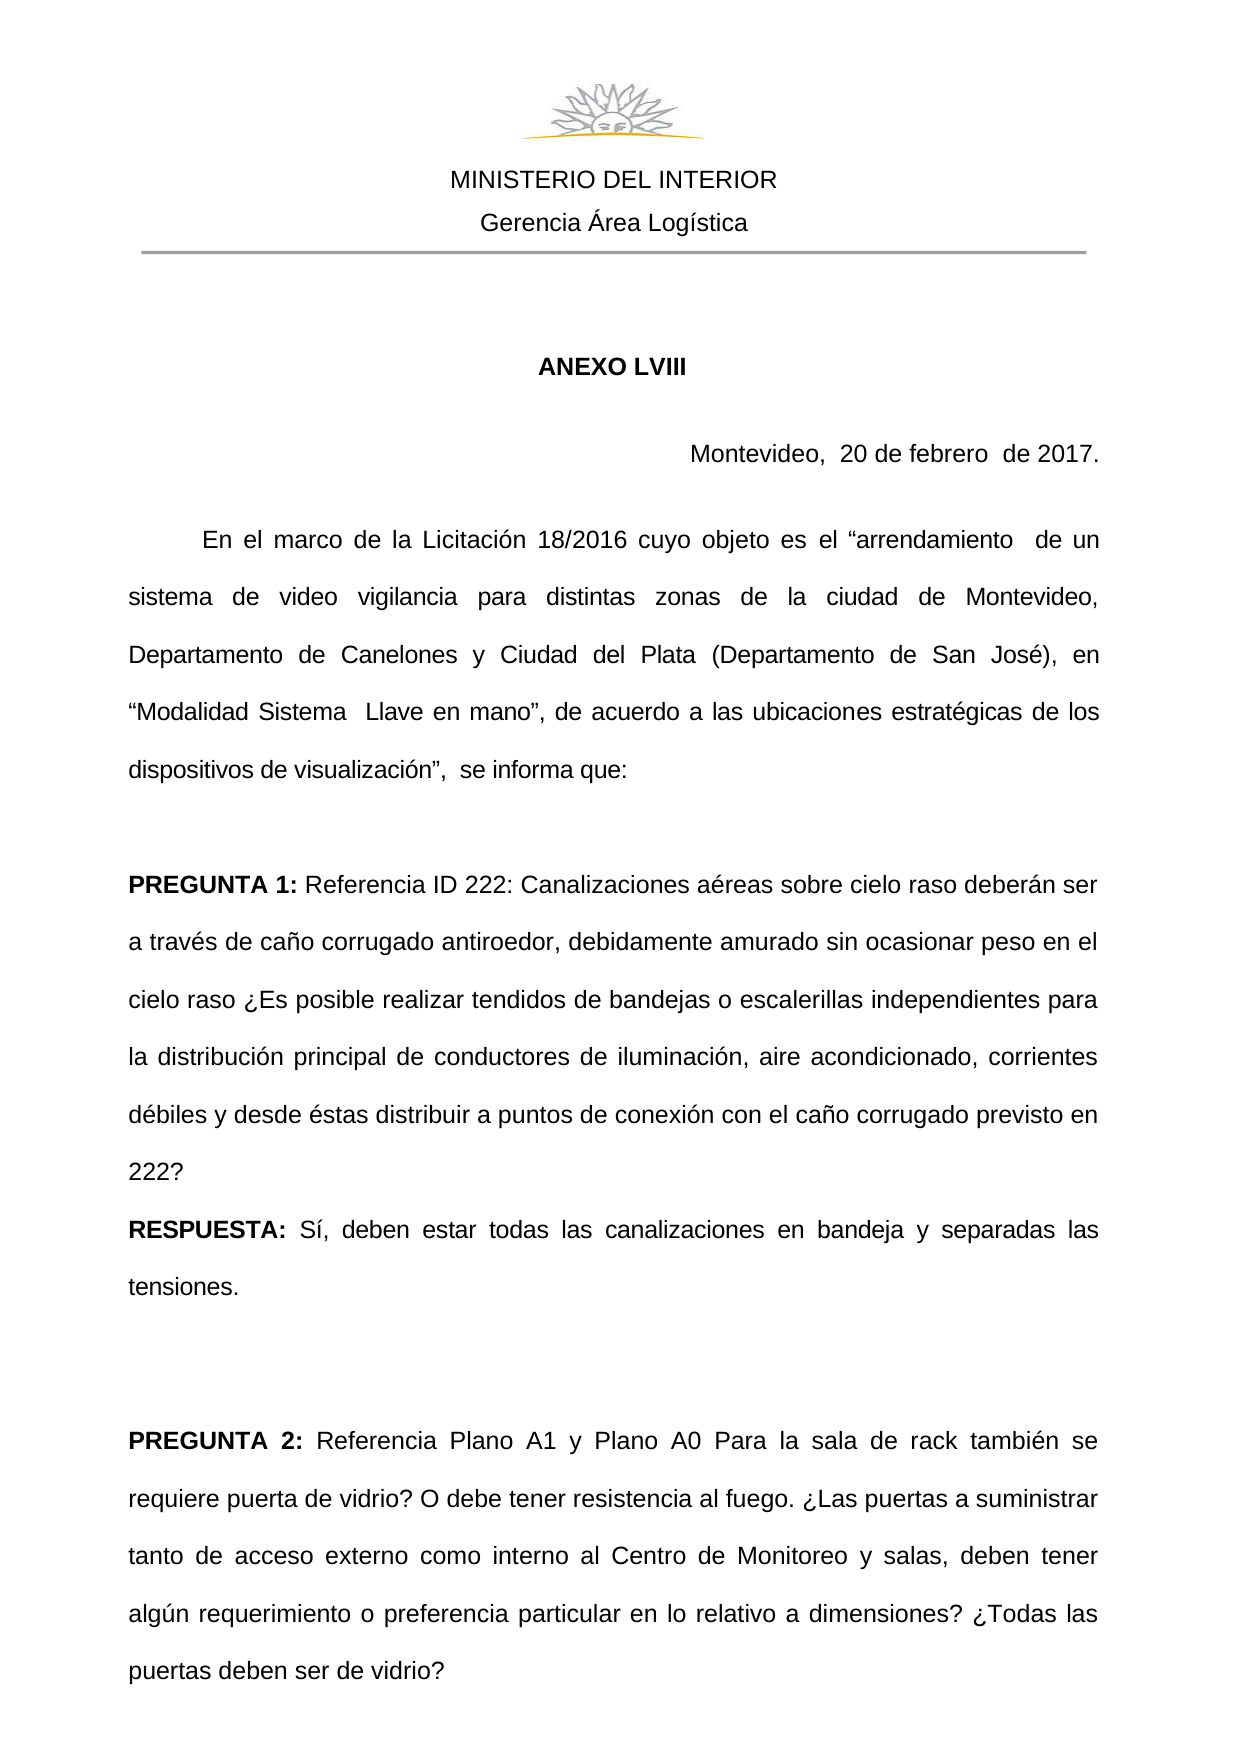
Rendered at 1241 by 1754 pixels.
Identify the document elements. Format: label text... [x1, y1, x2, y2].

text PREGUNTA 1: Referencia ID 222: Canalizaciones aéreas sobre cielo raso deberán ser a través de caño corrugado antiroedor, debidamente amurado sin ocasionar peso en el cielo raso ¿Es posible realizar tendidos de bandejas o escalerillas independientes para la distribución principal de conductores de iluminación, aire acondicionado, corrientes débiles y desde éstas distribuir a puntos de conexión con el caño corrugado previsto en 222? [128, 870, 1100, 1186]
text ANEXO LVIII [128, 352, 1100, 381]
text Montevideo, 20 de febrero de 2017. [128, 438, 1100, 467]
text RESPUESTA: Sí, deben estar todas las canalizaciones en bandeja y separadas las tensiones. [128, 1215, 1100, 1301]
text PREGUNTA 2: Referencia Plano A1 y Plano A0 Para la sala de rack también se requiere puerta de vidrio? O debe tener resistencia al fuego. ¿Las puertas a suministrar tanto de acceso externo como interno al Centro de Monitoreo y salas, deben tener algún requerimiento o preferencia particular en lo relativo a dimensiones? ¿Todas las puertas deben ser de vidrio? [128, 1426, 1100, 1685]
text En el marco de la Licitación 18/2016 cuyo objeto es el “arrendamiento de un sistema de video vigilancia para distintas zonas de la ciudad de Montevideo, Departamento de Canelones y Ciudad del Plata (Departamento de San José), en “Modalidad Sistema Llave en mano”, de acuerdo a las ubicaciones estratégicas de los dispositivos de visualización”, se informa que: [128, 525, 1100, 783]
picture [516, 81, 712, 143]
